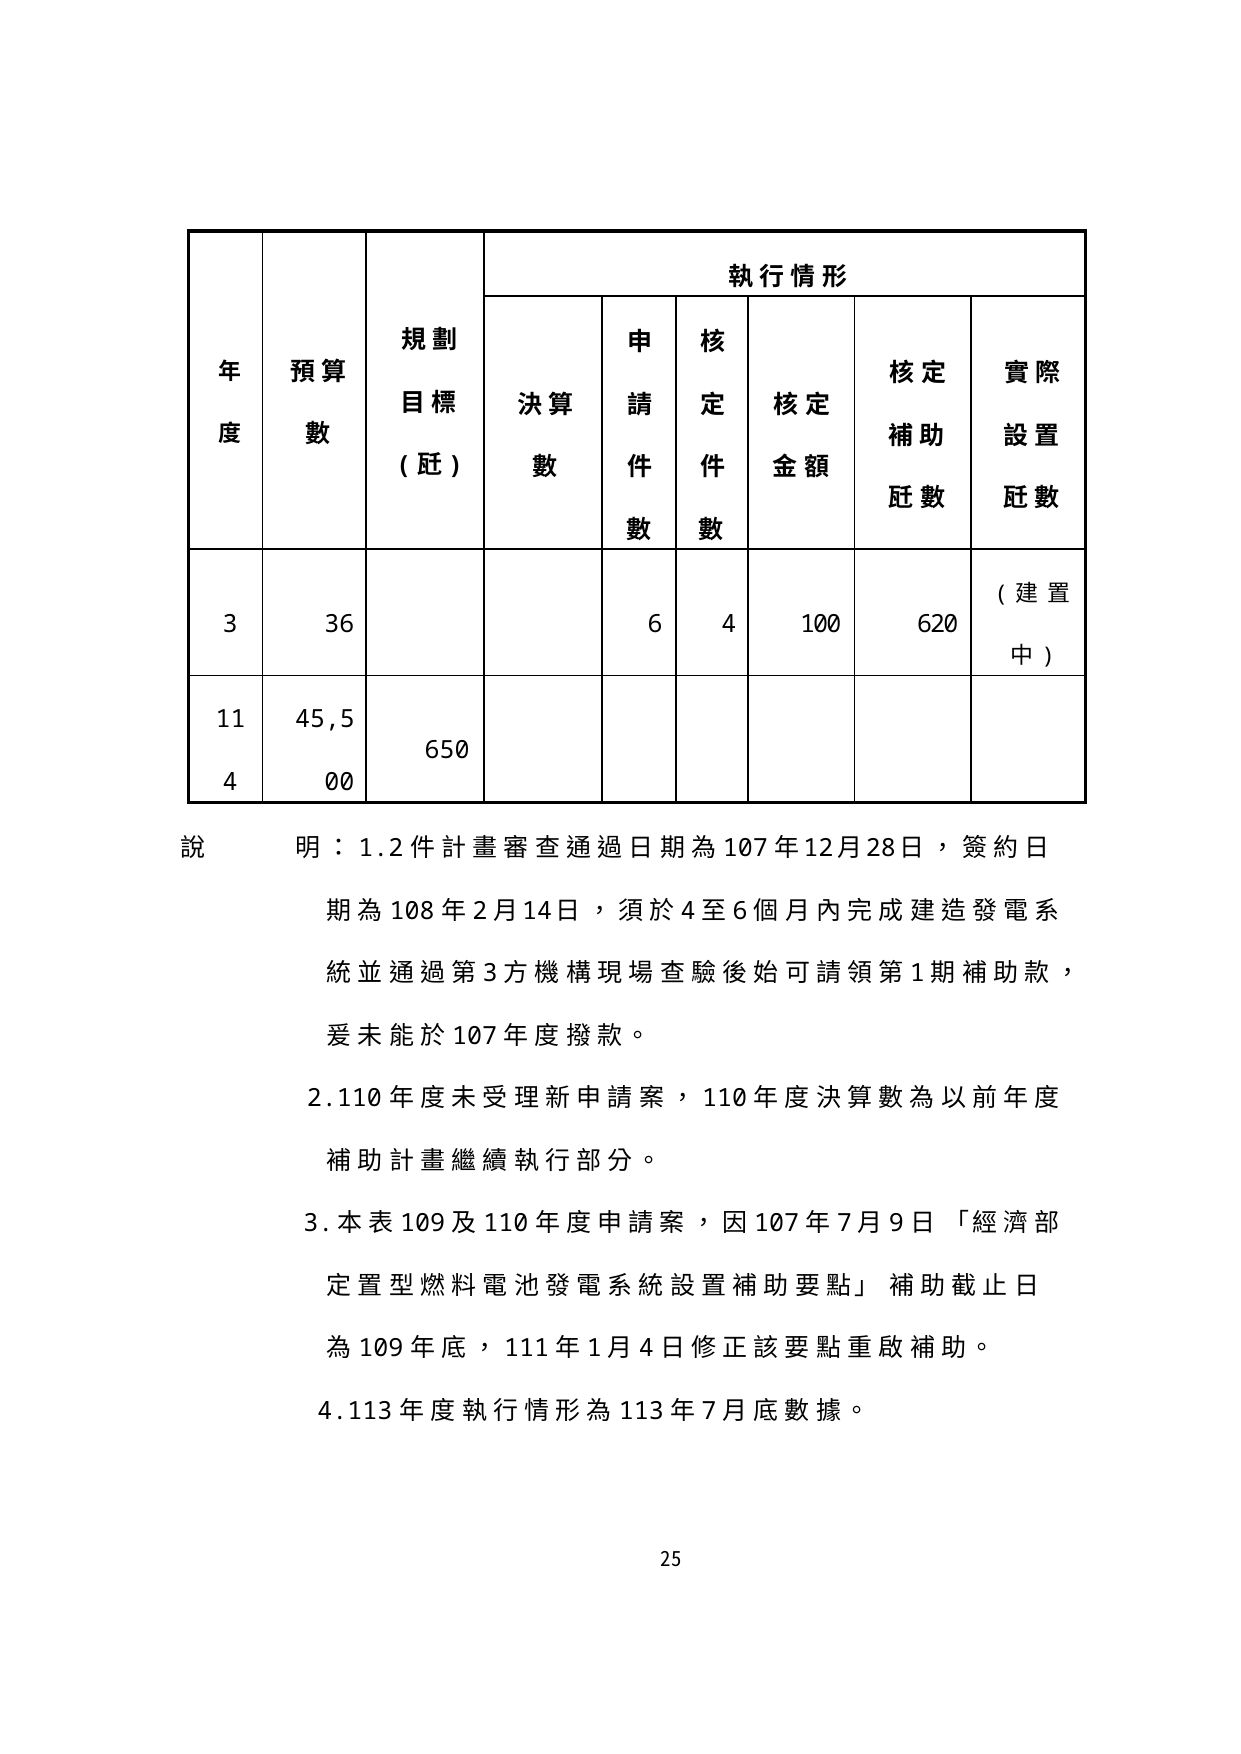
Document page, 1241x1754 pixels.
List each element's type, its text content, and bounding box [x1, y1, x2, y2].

table_cell 6 [603, 550, 675, 674]
text 3.本表109及110年度申請案，因107年7月9日「經濟部定置型燃料電池發電系統設置補助要點」補助截止日為109年底，111年1月4日修正該要點重啟補助。 [295, 1179, 1063, 1367]
table_cell 45,500 [263, 676, 365, 801]
table_cell [485, 550, 601, 674]
table_cell 36 [263, 550, 365, 674]
table_cell 620 [855, 550, 970, 674]
table_cell 100 [749, 550, 854, 674]
table_cell [855, 676, 970, 801]
table_cell 3 [190, 550, 262, 674]
table_cell 核定補助瓩數 [855, 297, 970, 548]
text 2.110年度未受理新申請案，110年度決算數為以前年度補助計畫繼續執行部分。 [295, 1054, 1063, 1179]
table_cell [603, 676, 675, 801]
table_cell 650 [367, 676, 483, 801]
text 說 明：1.2件計畫審查通過日期為107年12月28日，簽約日期為108年2月14日，須於4至6個月內完成建造發電系統並通過第3方機構現場查驗後始可請領第1期補助款，爰未能於107年度撥款。 [177, 804, 1063, 1054]
table_cell 決算數 [485, 297, 601, 548]
table_header 執行情形 [485, 233, 1084, 295]
table_cell 4 [677, 550, 747, 674]
table_header 規劃目標(瓩) [367, 233, 483, 548]
text 4.113年度執行情形為113年7月底數據。 [177, 1367, 1063, 1429]
table_cell 實際設置 瓩數 [972, 297, 1084, 548]
table_cell 114 [190, 676, 262, 801]
table_cell 申請件數 [603, 297, 675, 548]
table_cell [485, 676, 601, 801]
table_cell (建置中) [972, 550, 1084, 674]
table_cell [749, 676, 854, 801]
table_cell 核定金額 [749, 297, 854, 548]
table_cell [367, 550, 483, 674]
table_cell 核定件數 [677, 297, 747, 548]
table_header 預算數 [263, 233, 365, 548]
table_cell [677, 676, 747, 801]
table_cell [972, 676, 1084, 801]
table_header 年度 [190, 233, 262, 548]
